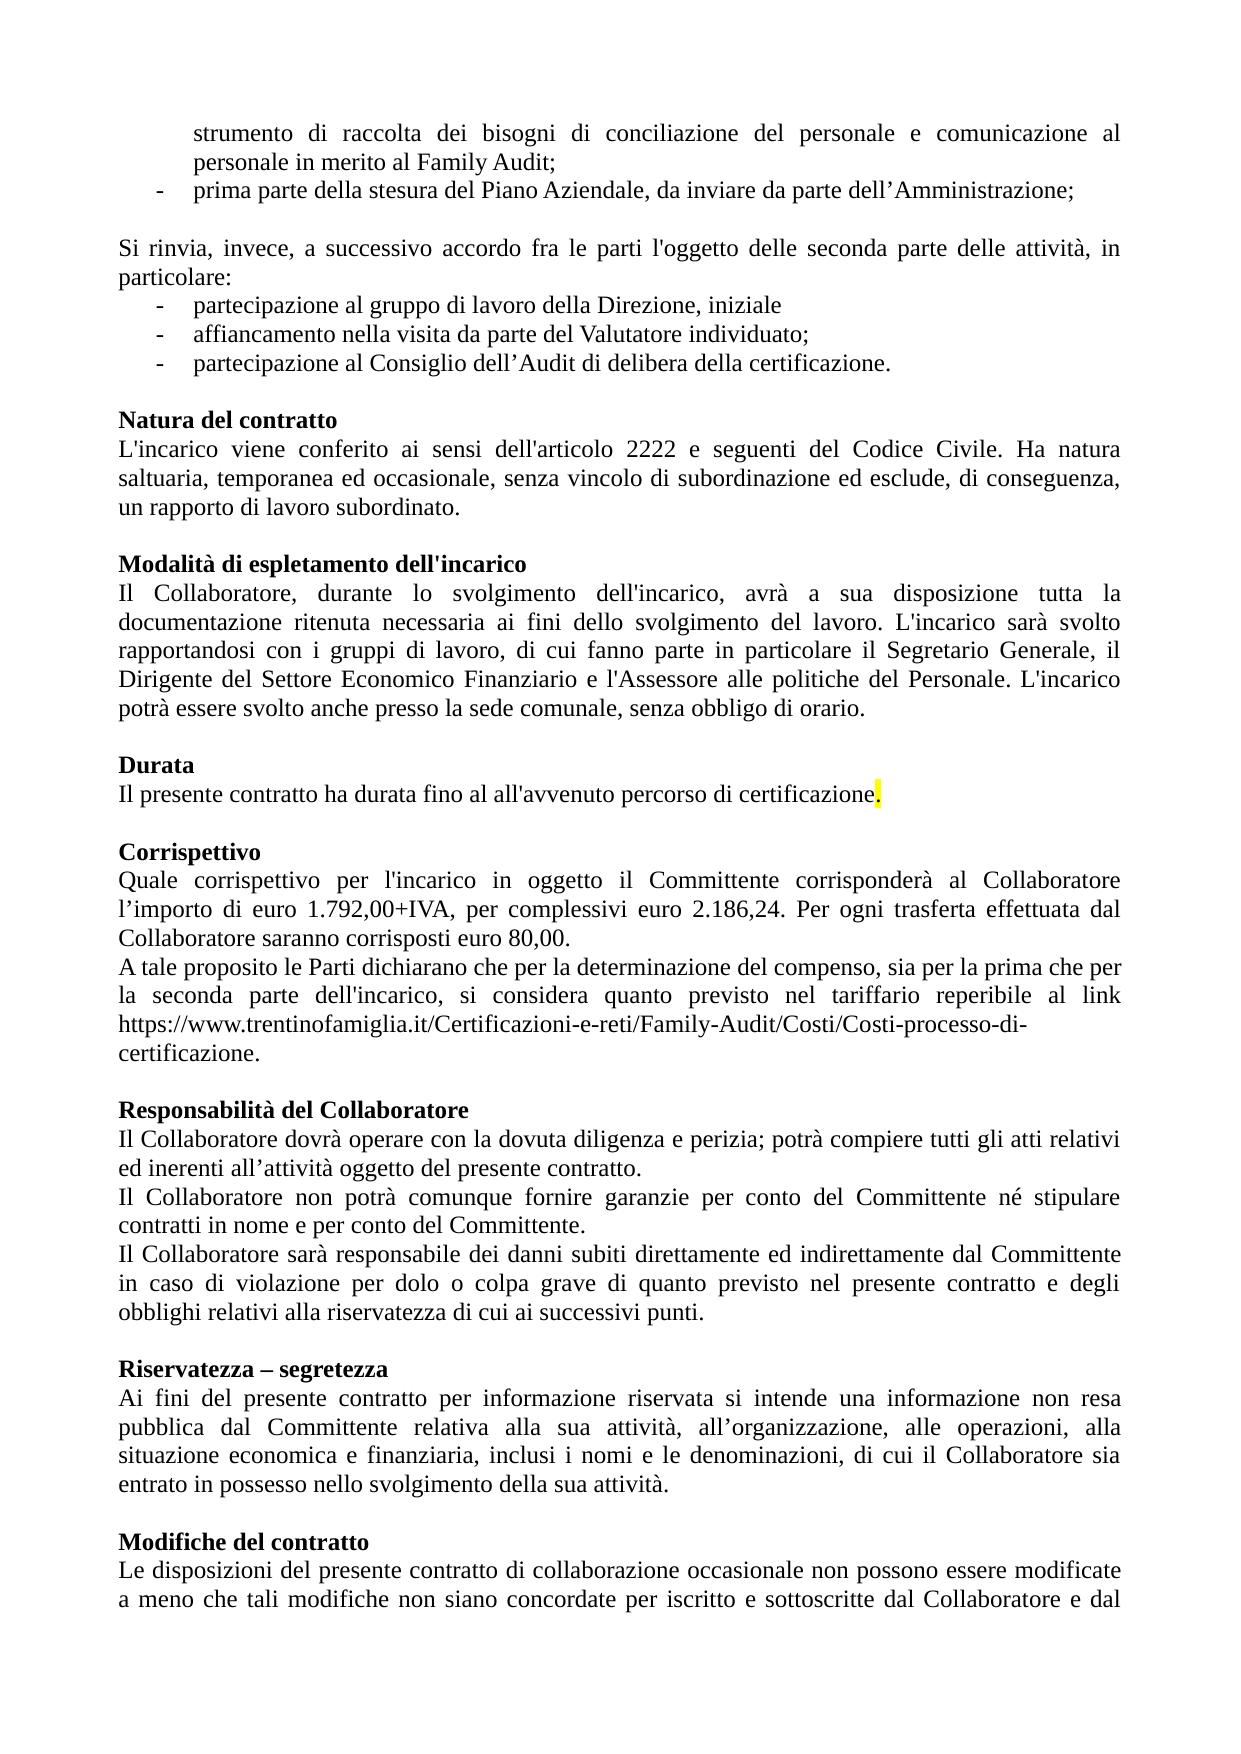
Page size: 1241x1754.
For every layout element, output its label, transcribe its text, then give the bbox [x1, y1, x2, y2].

text Natura del contratto [118, 406, 1122, 434]
text Il presente contratto ha durata fino al all'avvenuto percorso di certificazione. [118, 779, 1122, 808]
text Quale corrispettivo per l'incarico in oggetto il Committente corrisponderà al Collaboratore l’importo di euro 1.792,00+IVA, per complessivi euro 2.186,24. Per ogni trasferta effettuata dal Collaboratore saranno corrisposti euro 80,00. [118, 866, 1122, 952]
list partecipazione al gruppo di lavoro della Direzione, iniziale [156, 291, 1122, 319]
text Corrispettivo [118, 837, 1122, 866]
text L'incarico viene conferito ai sensi dell'articolo 2222 e seguenti del Codice Civile. Ha natura saltuaria, temporanea ed occasionale, senza vincolo di subordinazione ed esclude, di conseguenza, un rapporto di lavoro subordinato. [118, 434, 1122, 521]
text Modifiche del contratto [118, 1527, 1122, 1556]
list affiancamento nella visita da parte del Valutatore individuato; [156, 319, 1122, 348]
list partecipazione al Consiglio dell’Audit di delibera della certificazione. [156, 348, 1122, 377]
text Riservatezza – segretezza [118, 1354, 1122, 1383]
text Le disposizioni del presente contratto di collaborazione occasionale non possono essere modificate a meno che tali modifiche non siano concordate per iscritto e sottoscritte dal Collaboratore e dal [118, 1556, 1122, 1613]
text Modalità di espletamento dell'incarico [118, 549, 1122, 578]
text A tale proposito le Parti dichiarano che per la determinazione del compenso, sia per la prima che per la seconda parte dell'incarico, si considera quanto previsto nel tariffario reperibile al link https://www.trentinofamiglia.it/Certificazioni-e-reti/Family-Audit/Costi/Costi-processo-di-certificazione. [118, 952, 1122, 1067]
list strumento di raccolta dei bisogni di conciliazione del personale e comunicazione al personale in merito al Family Audit; [156, 118, 1122, 176]
text Il Collaboratore dovrà operare con la dovuta diligenza e perizia; potrà compiere tutti gli atti relativi ed inerenti all’attività oggetto del presente contratto. [118, 1124, 1122, 1182]
text Ai fini del presente contratto per informazione riservata si intende una informazione non resa pubblica dal Committente relativa alla sua attività, all’organizzazione, alle operazioni, alla situazione economica e finanziaria, inclusi i nomi e le denominazioni, di cui il Collaboratore sia entrato in possesso nello svolgimento della sua attività. [118, 1383, 1122, 1498]
list prima parte della stesura del Piano Aziendale, da inviare da parte dell’Amministrazione; [156, 176, 1122, 204]
text Durata [118, 751, 1122, 779]
text Si rinvia, invece, a successivo accordo fra le parti l'oggetto delle seconda parte delle attività, in particolare: [118, 233, 1122, 291]
text Responsabilità del Collaboratore [118, 1096, 1122, 1124]
text Il Collaboratore sarà responsabile dei danni subiti direttamente ed indirettamente dal Committente in caso di violazione per dolo o colpa grave di quanto previsto nel presente contratto e degli obblighi relativi alla riservatezza di cui ai successivi punti. [118, 1239, 1122, 1326]
text Il Collaboratore, durante lo svolgimento dell'incarico, avrà a sua disposizione tutta la documentazione ritenuta necessaria ai fini dello svolgimento del lavoro. L'incarico sarà svolto rapportandosi con i gruppi di lavoro, di cui fanno parte in particolare il Segretario Generale, il Dirigente del Settore Economico Finanziario e l'Assessore alle politiche del Personale. L'incarico potrà essere svolto anche presso la sede comunale, senza obbligo di orario. [118, 578, 1122, 722]
text Il Collaboratore non potrà comunque fornire garanzie per conto del Committente né stipulare contratti in nome e per conto del Committente. [118, 1182, 1122, 1239]
